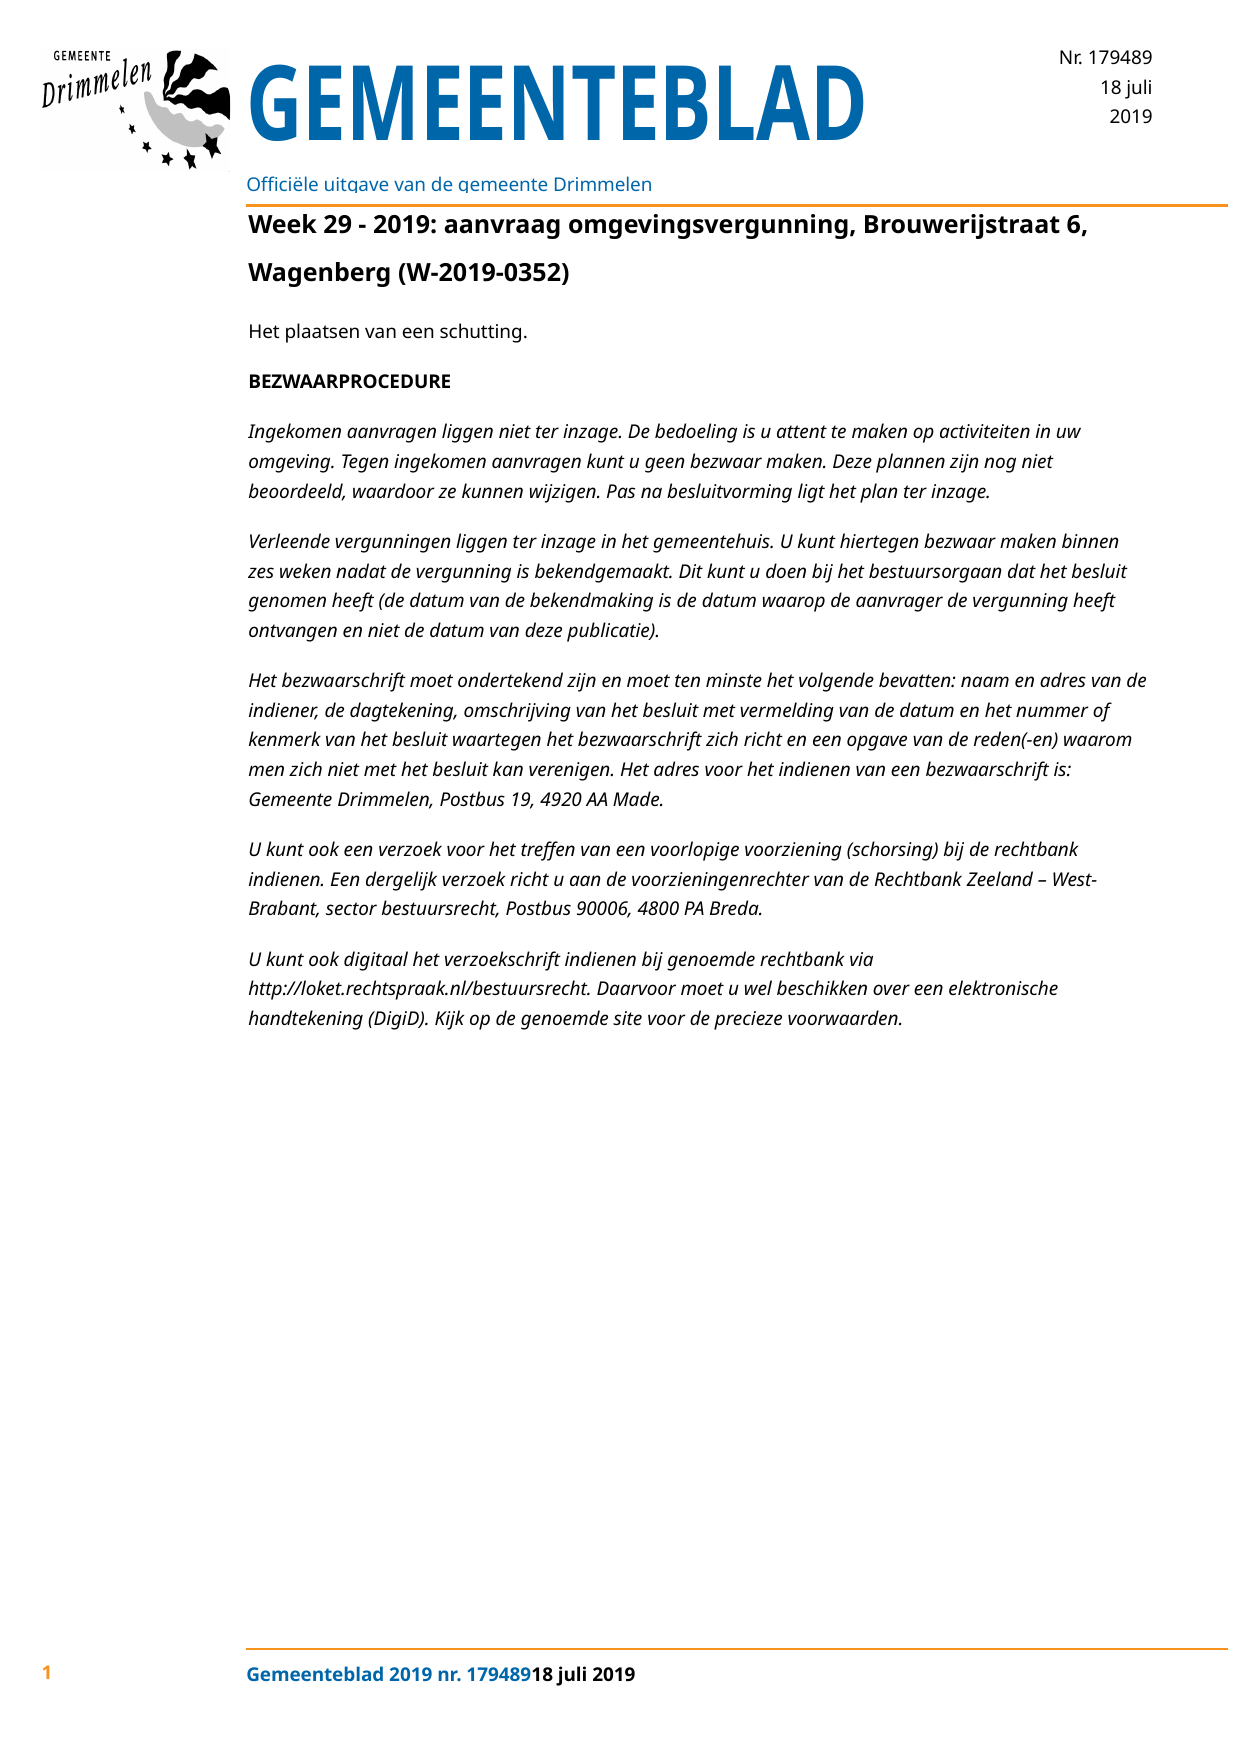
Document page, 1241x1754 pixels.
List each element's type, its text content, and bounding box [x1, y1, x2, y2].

picture [41, 47, 231, 172]
text U kunt ook digitaal het verzoekschrift indienen bij genoemde rechtbank via http://loket.rechtspraak.nl/bestuursrecht. Daarvoor moet u wel beschikken over een elektronische handtekening (DigiD). Kijk op de genoemde site voor de precieze voorwaarden. [248, 946, 1152, 1031]
text Ingekomen aanvragen liggen niet ter inzage. De bedoeling is u attent te maken op activiteiten in uw omgeving. Tegen ingekomen aanvragen kunt u geen bezwaar maken. Deze plannen zijn nog niet beoordeeld, waardoor ze kunnen wijzigen. Pas na besluitvorming ligt het plan ter inzage. [248, 419, 1152, 504]
text Het bezwaarschrift moet ondertekend zijn en moet ten minste het volgende bevatten: naam en adres van de indiener, de dagtekening, omschrijving van het besluit met vermelding van de datum en het nummer of kenmerk van het besluit waartegen het bezwaarschrift zich richt en een opgave van de reden(-en) waarom men zich niet met het besluit kan verenigen. Het adres voor het indienen van een bezwaarschrift is: Gemeente Drimmelen, Postbus 19, 4920 AA Made. [248, 667, 1152, 812]
text U kunt ook een verzoek voor het treffen van een voorlopige voorziening (schorsing) bij de rechtbank indienen. Een dergelijk verzoek richt u aan de voorzieningenrechter van de Rechtbank Zeeland – West-Brabant, sector bestuursrecht, Postbus 90006, 4800 PA Breda. [248, 836, 1152, 921]
text BEZWAARPROCEDURE [248, 368, 1152, 394]
text Week 29 - 2019: aanvraag omgevingsvergunning, Brouwerijstraat 6, Wagenberg (W-2019-0352) [248, 207, 1152, 288]
text Verleende vergunningen liggen ter inzage in het gemeentehuis. U kunt hiertegen bezwaar maken binnen zes weken nadat de vergunning is bekendgemaakt. Dit kunt u doen bij het bestuursorgaan dat het besluit genomen heeft (de datum van de bekendmaking is de datum waarop de aanvrager de vergunning heeft ontvangen en niet de datum van deze publicatie). [248, 528, 1152, 643]
text Het plaatsen van een schutting. [248, 318, 1152, 344]
